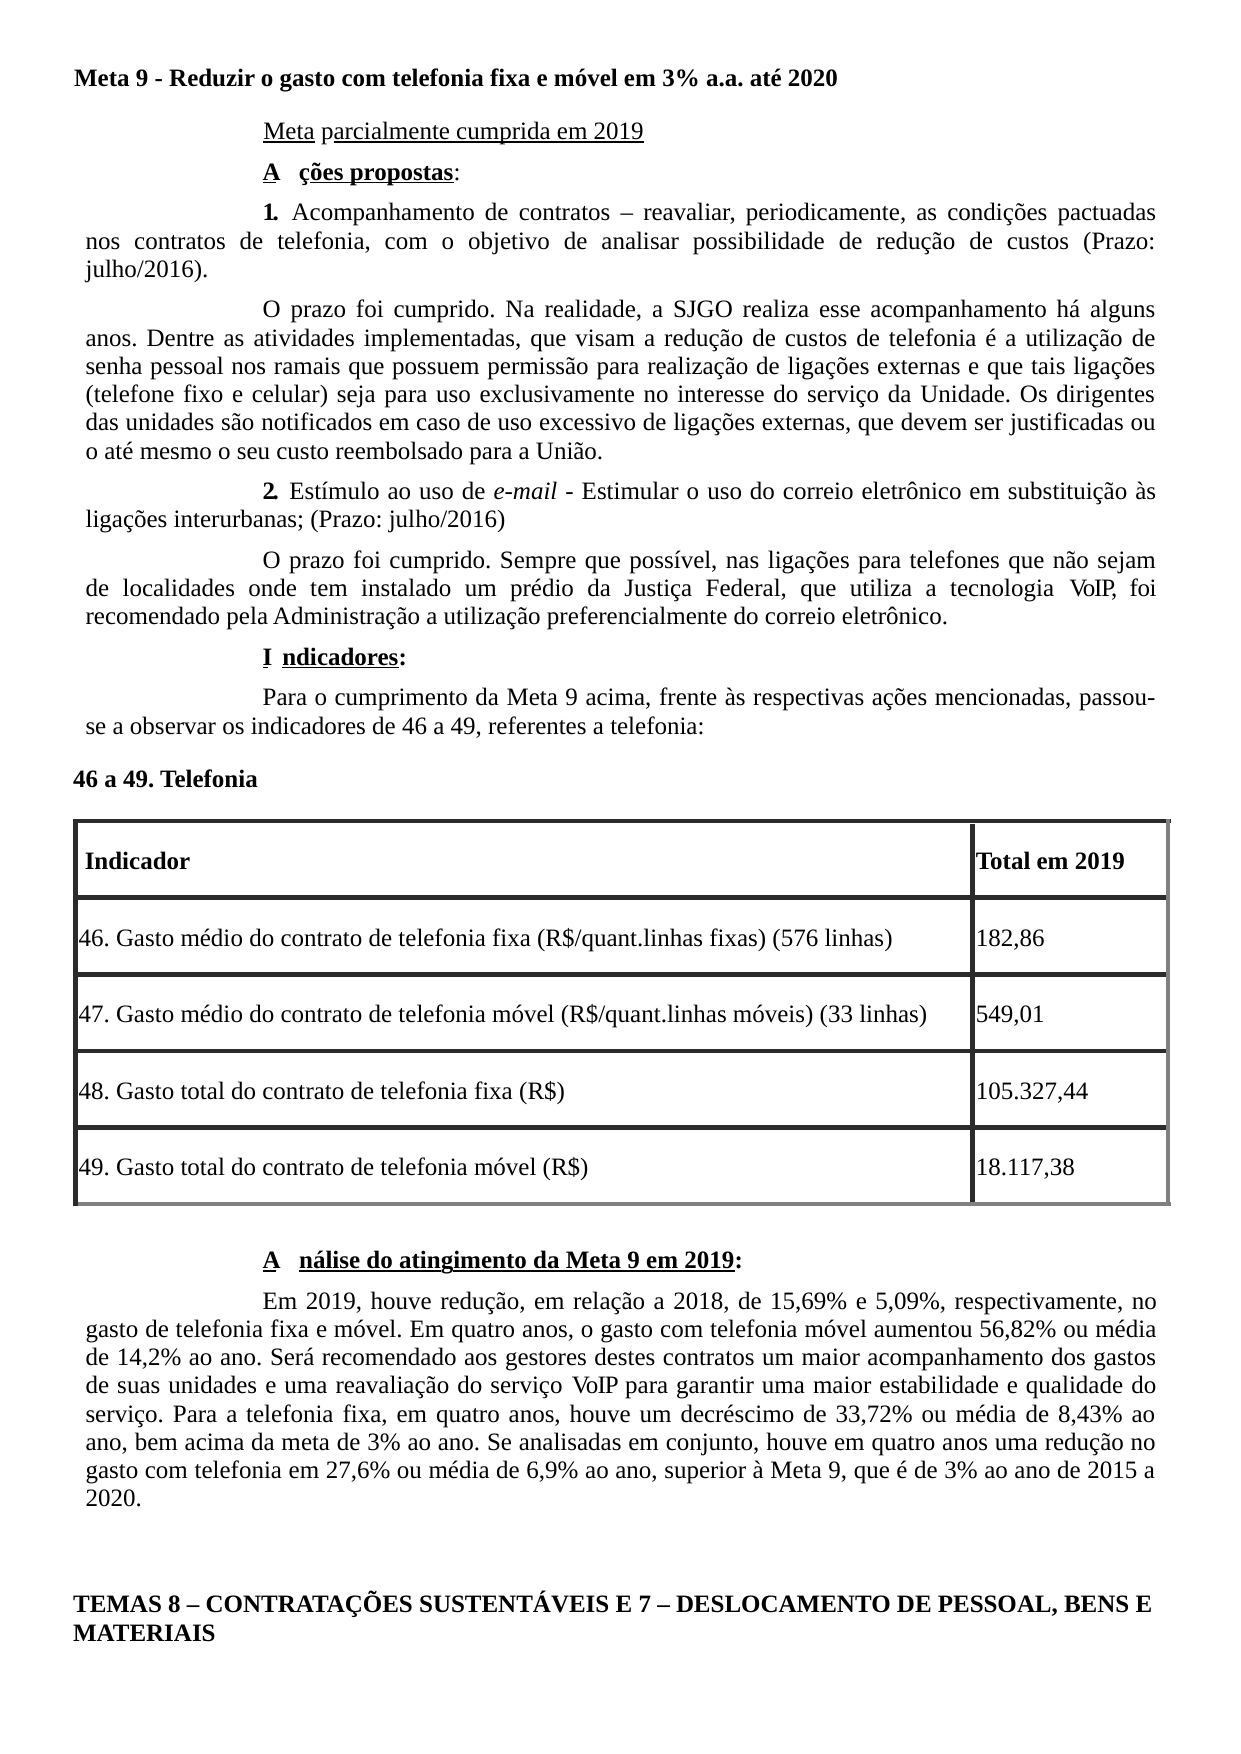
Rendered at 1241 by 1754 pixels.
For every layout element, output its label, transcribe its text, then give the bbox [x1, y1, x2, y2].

table_cell 549,01 [975, 977, 1166, 1048]
table_cell 182,86 [975, 900, 1166, 972]
text O prazo foi cumprido. Na realidade, a SJGO realiza esse acompanhamento há alguns anos. Dentre as atividades implementadas, que visam a redução de custos de telefonia é a utilização de senha pessoal nos ramais que possuem permissão para realização de ligações externas e que tais ligações (telefone fixo e celular) seja para uso exclusivamente no interesse do serviço da Unidade. Os dirigentes das unidades são notificados em caso de uso excessivo de ligações externas, que devem ser justificadas ou o até mesmo o seu custo reembolsado para a União. [85, 295, 1157, 464]
subtitle TEMAS 8 – CONTRATAÇÕES SUSTENTÁVEIS E 7 – DESLOCAMENTO DE PESSOAL, BENS E MATERIAIS [73, 1590, 1188, 1646]
table_header Total em 2019 [975, 823, 1166, 895]
table_cell 46. Gasto médio do contrato de telefonia fixa (R$/quant.linhas fixas) (576 linhas) [78, 900, 970, 972]
text Para o cumprimento da Meta 9 acima, frente às respectivas ações mencionadas, passou- se a observar os indicadores de 46 a 49, referentes a telefonia: [85, 683, 1157, 739]
text O prazo foi cumprido. Sempre que possível, nas ligações para telefones que não sejam de localidades onde tem instalado um prédio da Justiça Federal, que utiliza a tecnologia VoIP, foi recomendado pela Administração a utilização preferencialmente do correio eletrônico. [85, 546, 1156, 630]
subtitle 46 a 49. Telefonia [73, 764, 1188, 793]
table_cell 48. Gasto total do contrato de telefonia fixa (R$) [78, 1053, 970, 1125]
text Em 2019, houve redução, em relação a 2018, de 15,69% e 5,09%, respectivamente, no gasto de telefonia fixa e móvel. Em quatro anos, o gasto com telefonia móvel aumentou 56,82% ou média de 14,2% ao ano. Será recomendado aos gestores destes contratos um maior acompanhamento dos gastos de suas unidades e uma reavaliação do serviço VoIP para garantir uma maior estabilidade e qualidade do serviço. Para a telefonia fixa, em quatro anos, houve um decréscimo de 33,72% ou média de 8,43% ao ano, bem acima da meta de 3% ao ano. Se analisadas em conjunto, houve em quatro anos uma redução no gasto com telefonia em 27,6% ou média de 6,9% ao ano, superior à Meta 9, que é de 3% ao ano de 2015 a 2020. [85, 1287, 1157, 1512]
subtitle A ções propostas: [262, 157, 1188, 186]
text A nálise do atingimento da Meta 9 em 2019: [262, 1245, 1188, 1274]
text Meta 9 - Reduzir o gasto com telefonia fixa e móvel em 3% a.a. até 2020 [62, 63, 849, 92]
subtitle I ndicadores: [262, 642, 1188, 671]
text Meta parcialmente cumprida em 2019 [62, 116, 844, 145]
table_cell 47. Gasto médio do contrato de telefonia móvel (R$/quant.linhas móveis) (33 linhas) [78, 977, 970, 1048]
table_header Indicador [78, 823, 973, 895]
table_cell 105.327,44 [975, 1053, 1166, 1125]
list Estímulo ao uso de e-mail - Estimular o uso do correio eletrônico em substituição às ligações interurbanas; (Prazo: julho/2016) [85, 477, 1157, 533]
table_cell 49. Gasto total do contrato de telefonia móvel (R$) [78, 1130, 970, 1202]
table_cell 18.117,38 [975, 1130, 1166, 1202]
list Acompanhamento de contratos – reavaliar, periodicamente, as condições pactuadas nos contratos de telefonia, com o objetivo de analisar possibilidade de redução de custos (Prazo: julho/2016). [85, 198, 1157, 283]
